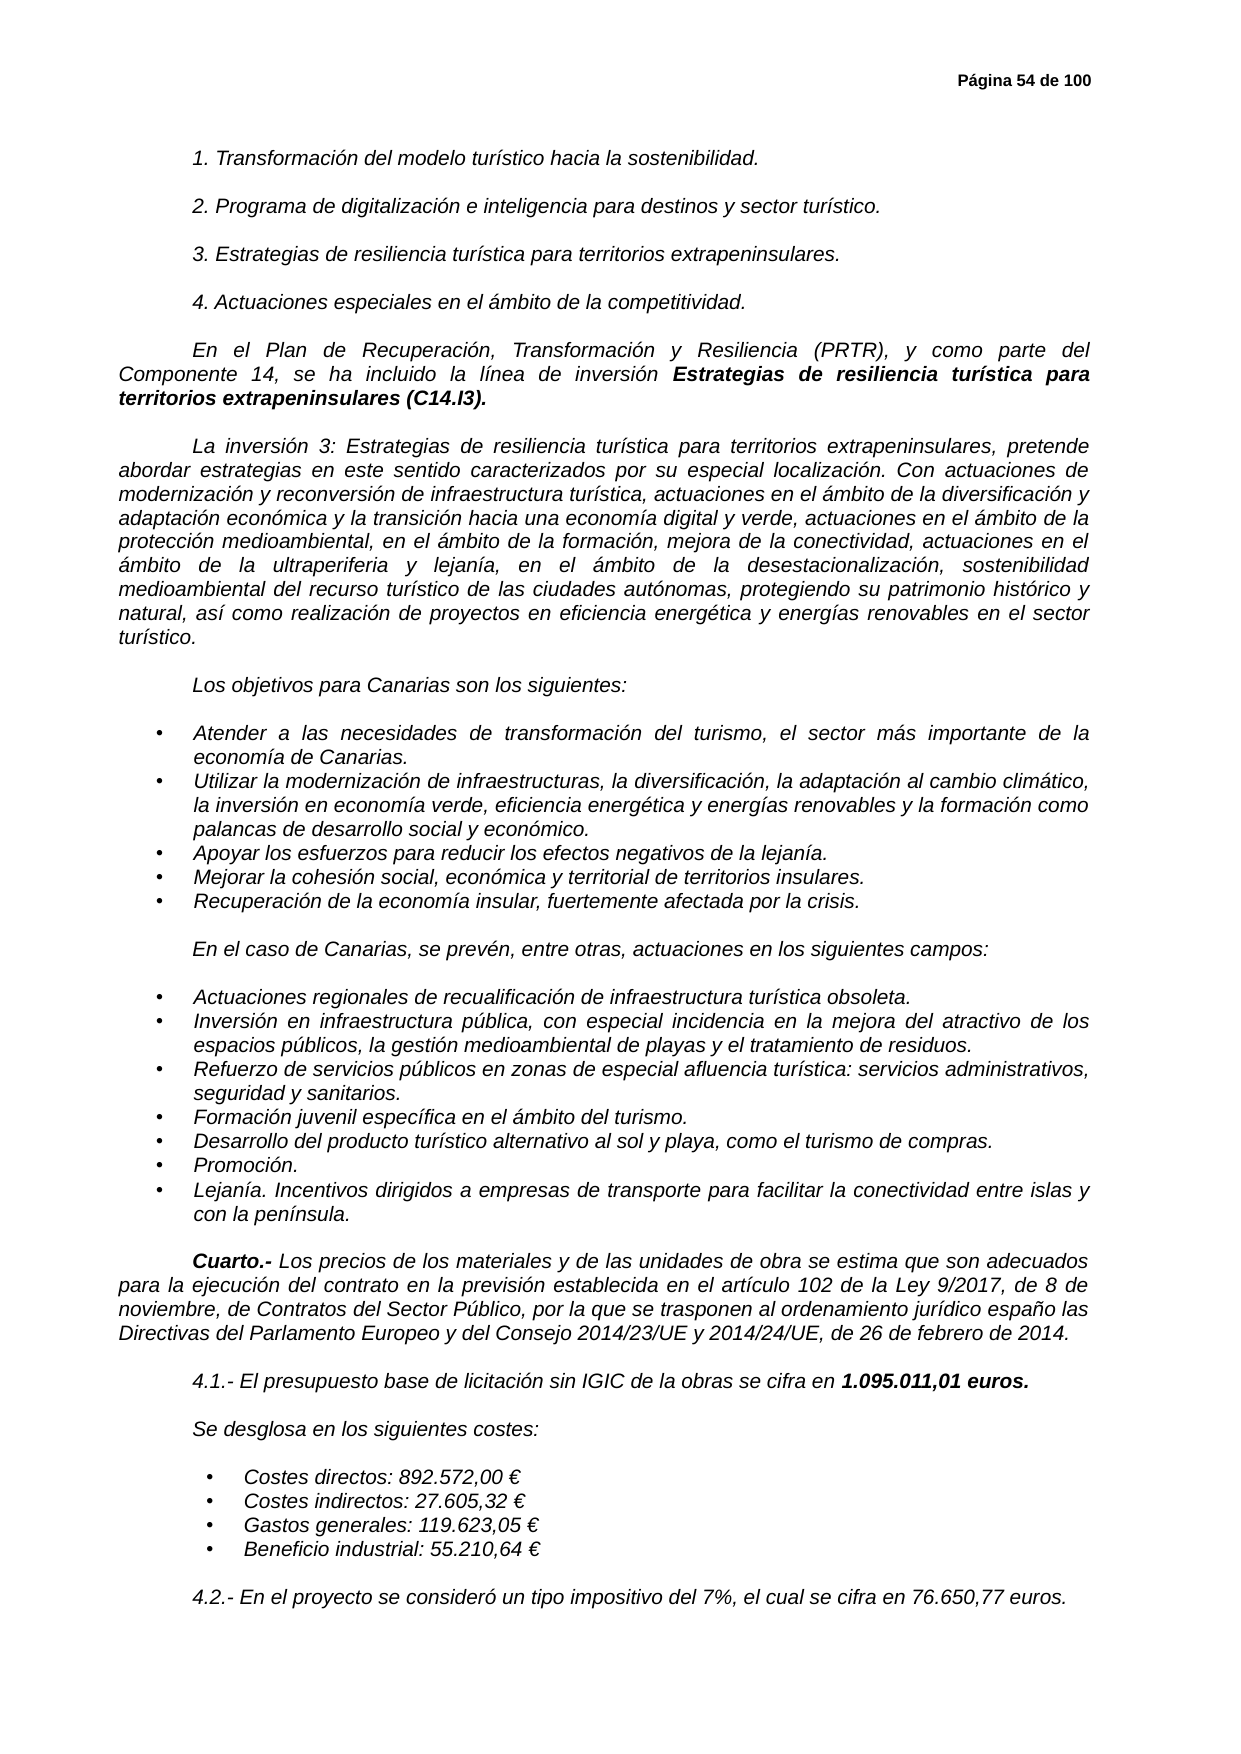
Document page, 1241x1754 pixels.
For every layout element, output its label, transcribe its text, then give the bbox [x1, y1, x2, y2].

list Lejanía. Incentivos dirigidos a empresas de transporte para facilitar la conectividad entre islas y con la península. [156, 1177, 1092, 1225]
list Apoyar los esfuerzos para reducir los efectos negativos de la lejanía. [156, 841, 1092, 865]
text Se desglosa en los siguientes costes: [118, 1417, 1092, 1441]
list Utilizar la modernización de infraestructuras, la diversificación, la adaptación al cambio climático, la inversión en economía verde, eficiencia energética y energías renovables y la formación como palancas de desarrollo social y económico. [156, 769, 1092, 841]
text 4. Actuaciones especiales en el ámbito de la competitividad. [192, 290, 1092, 314]
text Cuarto.- Los precios de los materiales y de las unidades de obra se estima que son adecuados para la ejecución del contrato en la previsión establecida en el artículo 102 de la Ley 9/2017, de 8 de noviembre, de Contratos del Sector Público, por la que se trasponen al ordenamiento jurídico españo las Directivas del Parlamento Europeo y del Consejo 2014/23/UE y 2014/24/UE, de 26 de febrero de 2014. [118, 1249, 1092, 1345]
list Promoción. [156, 1153, 1092, 1177]
text 4.2.- En el proyecto se consideró un tipo impositivo del 7%, el cual se cifra en 76.650,77 euros. [118, 1585, 1092, 1609]
text 4.1.- El presupuesto base de licitación sin IGIC de la obras se cifra en 1.095.011,01 euros. [118, 1369, 1092, 1393]
list Costes indirectos: 27.605,32 € [206, 1489, 1092, 1513]
text La inversión 3: Estrategias de resiliencia turística para territorios extrapeninsulares, pretende abordar estrategias en este sentido caracterizados por su especial localización. Con actuaciones de modernización y reconversión de infraestructura turística, actuaciones en el ámbito de la diversificación y adaptación económica y la transición hacia una economía digital y verde, actuaciones en el ámbito de la protección medioambiental, en el ámbito de la formación, mejora de la conectividad, actuaciones en el ámbito de la ultraperiferia y lejanía, en el ámbito de la desestacionalización, sostenibilidad medioambiental del recurso turístico de las ciudades autónomas, protegiendo su patrimonio histórico y natural, así como realización de proyectos en eficiencia energética y energías renovables en el sector turístico. [118, 433, 1092, 649]
list Mejorar la cohesión social, económica y territorial de territorios insulares. [156, 865, 1092, 889]
text 2. Programa de digitalización e inteligencia para destinos y sector turístico. [192, 194, 1092, 218]
list Recuperación de la economía insular, fuertemente afectada por la crisis. [156, 889, 1092, 913]
list Beneficio industrial: 55.210,64 € [206, 1537, 1092, 1561]
list Formación juvenil específica en el ámbito del turismo. [156, 1105, 1092, 1129]
text En el caso de Canarias, se prevén, entre otras, actuaciones en los siguientes campos: [118, 937, 1092, 961]
list Costes directos: 892.572,00 € [206, 1465, 1092, 1489]
text Los objetivos para Canarias son los siguientes: [118, 673, 1092, 697]
text 1. Transformación del modelo turístico hacia la sostenibilidad. [192, 146, 1092, 170]
list Refuerzo de servicios públicos en zonas de especial afluencia turística: servicios administrativos, seguridad y sanitarios. [156, 1057, 1092, 1105]
list Desarrollo del producto turístico alternativo al sol y playa, como el turismo de compras. [156, 1129, 1092, 1153]
text 3. Estrategias de resiliencia turística para territorios extrapeninsulares. [192, 242, 1092, 266]
list Inversión en infraestructura pública, con especial incidencia en la mejora del atractivo de los espacios públicos, la gestión medioambiental de playas y el tratamiento de residuos. [156, 1009, 1092, 1057]
text En el Plan de Recuperación, Transformación y Resiliencia (PRTR), y como parte del Componente 14, se ha incluido la línea de inversión Estrategias de resiliencia turística para territorios extrapeninsulares (C14.I3). [118, 338, 1092, 409]
list Actuaciones regionales de recualificación de infraestructura turística obsoleta. [156, 985, 1092, 1009]
list Gastos generales: 119.623,05 € [206, 1513, 1092, 1537]
list Atender a las necesidades de transformación del turismo, el sector más importante de la economía de Canarias. [156, 721, 1092, 769]
